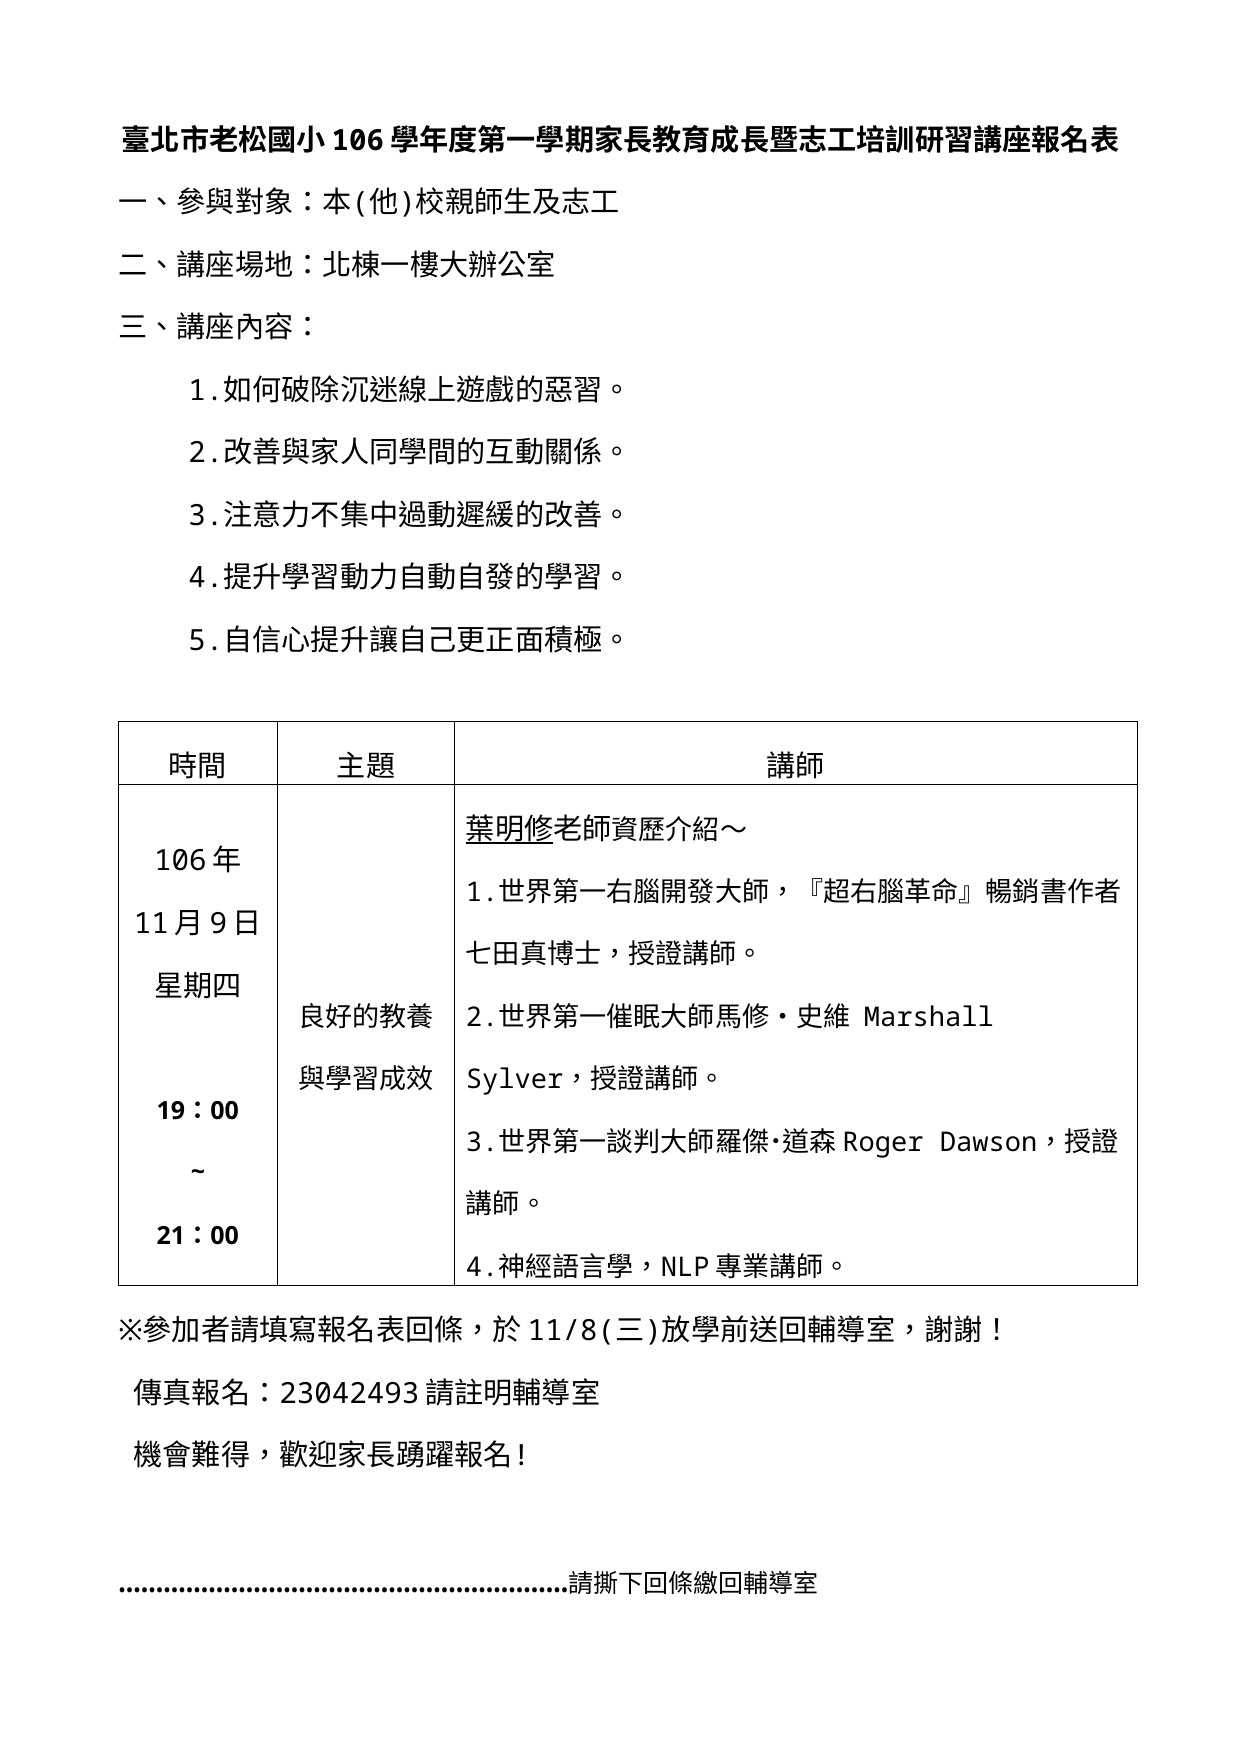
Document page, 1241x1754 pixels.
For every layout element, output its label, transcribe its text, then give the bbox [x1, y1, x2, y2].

text 機會難得，歡迎家長踴躍報名! [118, 1411, 1122, 1474]
text ……………………………………………………請撕下回條繳回輔導室 [118, 1536, 1122, 1599]
text 傳真報名：23042493請註明輔導室 [118, 1349, 1122, 1411]
text ※參加者請填寫報名表回條，於11/8(三)放學前送回輔導室，謝謝！ [118, 1286, 1122, 1349]
text 三、講座內容： [118, 283, 1122, 346]
table_header 時間 [119, 722, 277, 784]
table_cell 葉明修老師資歷介紹～ 1.世界第一右腦開發大師，『超右腦革命』暢銷書作者七田真博士，授證講師。 2.世界第一催眠大師馬修‧史維 Marshall Sylver，授證講師。 3.世界第一談判大師羅傑˙道森Roger Dawson，授證講師。 4.神經語言學，NLP專業講師。 [455, 785, 1137, 1285]
text 5.自信心提升讓自己更正面積極。 [118, 596, 1122, 658]
table_cell 良好的教養與學習成效 [278, 785, 454, 1285]
table_cell 106年 11月9日 星期四 19：00 ~ 21：00 [119, 785, 277, 1285]
text 二、講座場地：北棟一樓大辦公室 [118, 221, 1122, 283]
text 2.改善與家人同學間的互動關係。 [118, 408, 1122, 471]
table_header 講師 [455, 722, 1137, 784]
text 臺北市老松國小106學年度第一學期家長教育成長暨志工培訓研習講座報名表 [118, 96, 1122, 158]
text 3.注意力不集中過動遲緩的改善。 [118, 471, 1122, 533]
text 一、參與對象：本(他)校親師生及志工 [118, 158, 1122, 221]
text 4.提升學習動力自動自發的學習。 [118, 533, 1122, 596]
text 1.如何破除沉迷線上遊戲的惡習。 [118, 346, 1122, 408]
table_header 主題 [278, 722, 454, 784]
